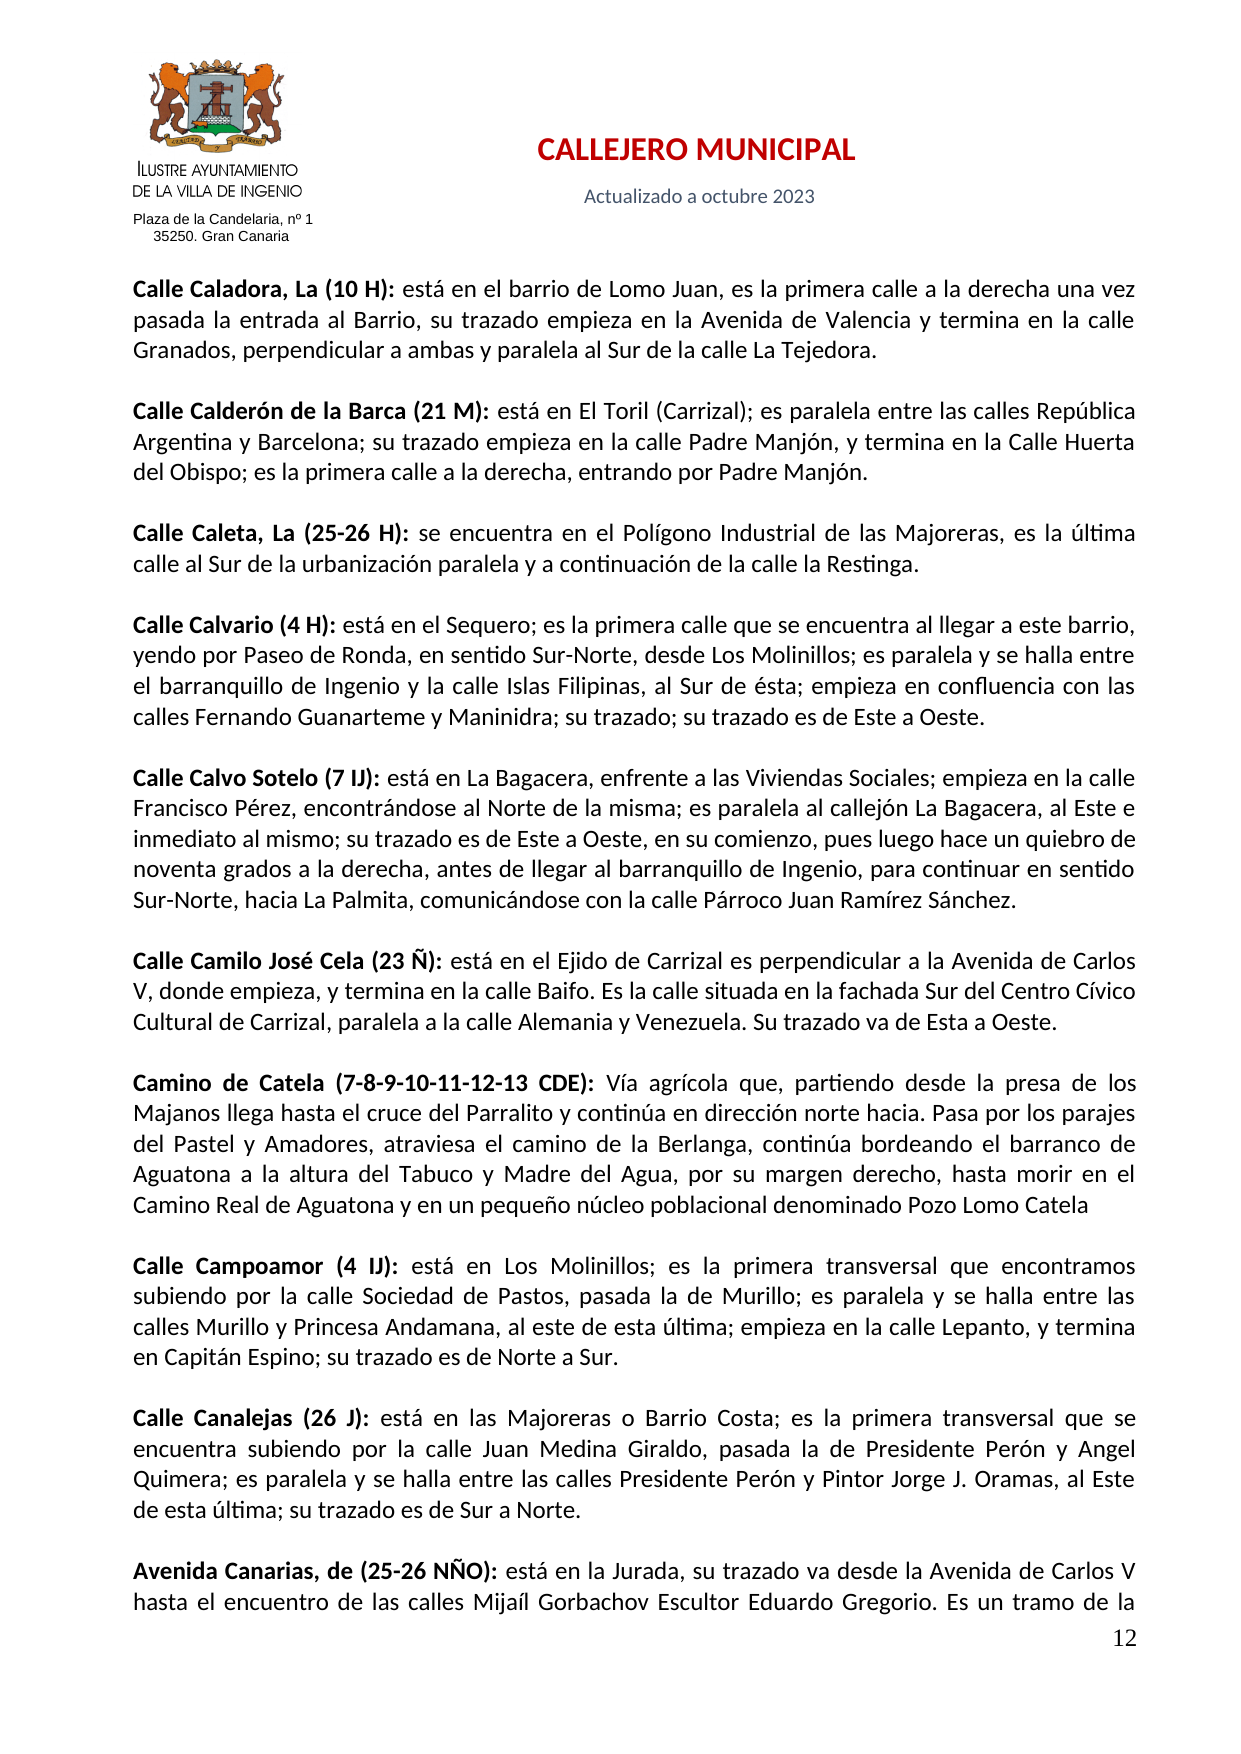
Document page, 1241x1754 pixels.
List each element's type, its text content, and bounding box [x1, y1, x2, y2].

text Calle Camilo José Cela (23 Ñ): está en el Ejido de Carrizal es perpendicular a la Avenida de Carlos V, donde empieza, y termina en la calle Baifo. Es la calle situada en la fachada Sur del Centro Cívico Cultural de Carrizal, paralela a la calle Alemania y Venezuela. Su trazado va de Esta a Oeste. [133, 945, 1137, 1036]
text Calle Canalejas (26 J): está en las Majoreras o Barrio Costa; es la primera transversal que se encuentra subiendo por la calle Juan Medina Giraldo, pasada la de Presidente Perón y Angel Quimera; es paralela y se halla entre las calles Presidente Perón y Pintor Jorge J. Oramas, al Este de esta última; su trazado es de Sur a Norte. [133, 1403, 1137, 1525]
text Camino de Catela (7-8-9-10-11-12-13 CDE): Vía agrícola que, partiendo desde la presa de los Majanos llega hasta el cruce del Parralito y continúa en dirección norte hacia. Pasa por los parajes del Pastel y Amadores, atraviesa el camino de la Berlanga, continúa bordeando el barranco de Aguatona a la altura del Tabuco y Madre del Agua, por su margen derecho, hasta morir en el Camino Real de Aguatona y en un pequeño núcleo poblacional denominado Pozo Lomo Catela [133, 1067, 1137, 1219]
text Calle Calvario (4 H): está en el Sequero; es la primera calle que se encuentra al llegar a este barrio, yendo por Paseo de Ronda, en sentido Sur-Norte, desde Los Molinillos; es paralela y se halla entre el barranquillo de Ingenio y la calle Islas Filipinas, al Sur de ésta; empieza en confluencia con las calles Fernando Guanarteme y Maninidra; su trazado; su trazado es de Este a Oeste. [133, 609, 1137, 731]
text Calle Campoamor (4 IJ): está en Los Molinillos; es la primera transversal que encontramos subiendo por la calle Sociedad de Pastos, pasada la de Murillo; es paralela y se halla entre las calles Murillo y Princesa Andamana, al este de esta última; empieza en la calle Lepanto, y termina en Capitán Espino; su trazado es de Norte a Sur. [133, 1250, 1137, 1372]
text Calle Caladora, La (10 H): está en el barrio de Lomo Juan, es la primera calle a la derecha una vez pasada la entrada al Barrio, su trazado empieza en la Avenida de Valencia y termina en la calle Granados, perpendicular a ambas y paralela al Sur de la calle La Tejedora. [133, 273, 1137, 365]
text Calle Caleta, La (25-26 H): se encuentra en el Polígono Industrial de las Majoreras, es la última calle al Sur de la urbanización paralela y a continuación de la calle la Restinga. [133, 517, 1137, 578]
text Calle Calderón de la Barca (21 M): está en El Toril (Carrizal); es paralela entre las calles República Argentina y Barcelona; su trazado empieza en la calle Padre Manjón, y termina en la Calle Huerta del Obispo; es la primera calle a la derecha, entrando por Padre Manjón. [133, 395, 1137, 487]
text Avenida Canarias, de (25-26 NÑO): está en la Jurada, su trazado va desde la Avenida de Carlos V hasta el encuentro de las calles Mijaíl Gorbachov Escultor Eduardo Gregorio. Es un tramo de la [133, 1555, 1137, 1616]
text Calle Calvo Sotelo (7 IJ): está en La Bagacera, enfrente a las Viviendas Sociales; empieza en la calle Francisco Pérez, encontrándose al Norte de la misma; es paralela al callejón La Bagacera, al Este e inmediato al mismo; su trazado es de Este a Oeste, en su comienzo, pues luego hace un quiebro de noventa grados a la derecha, antes de llegar al barranquillo de Ingenio, para continuar en sentido Sur-Norte, hacia La Palmita, comunicándose con la calle Párroco Juan Ramírez Sánchez. [133, 762, 1137, 914]
